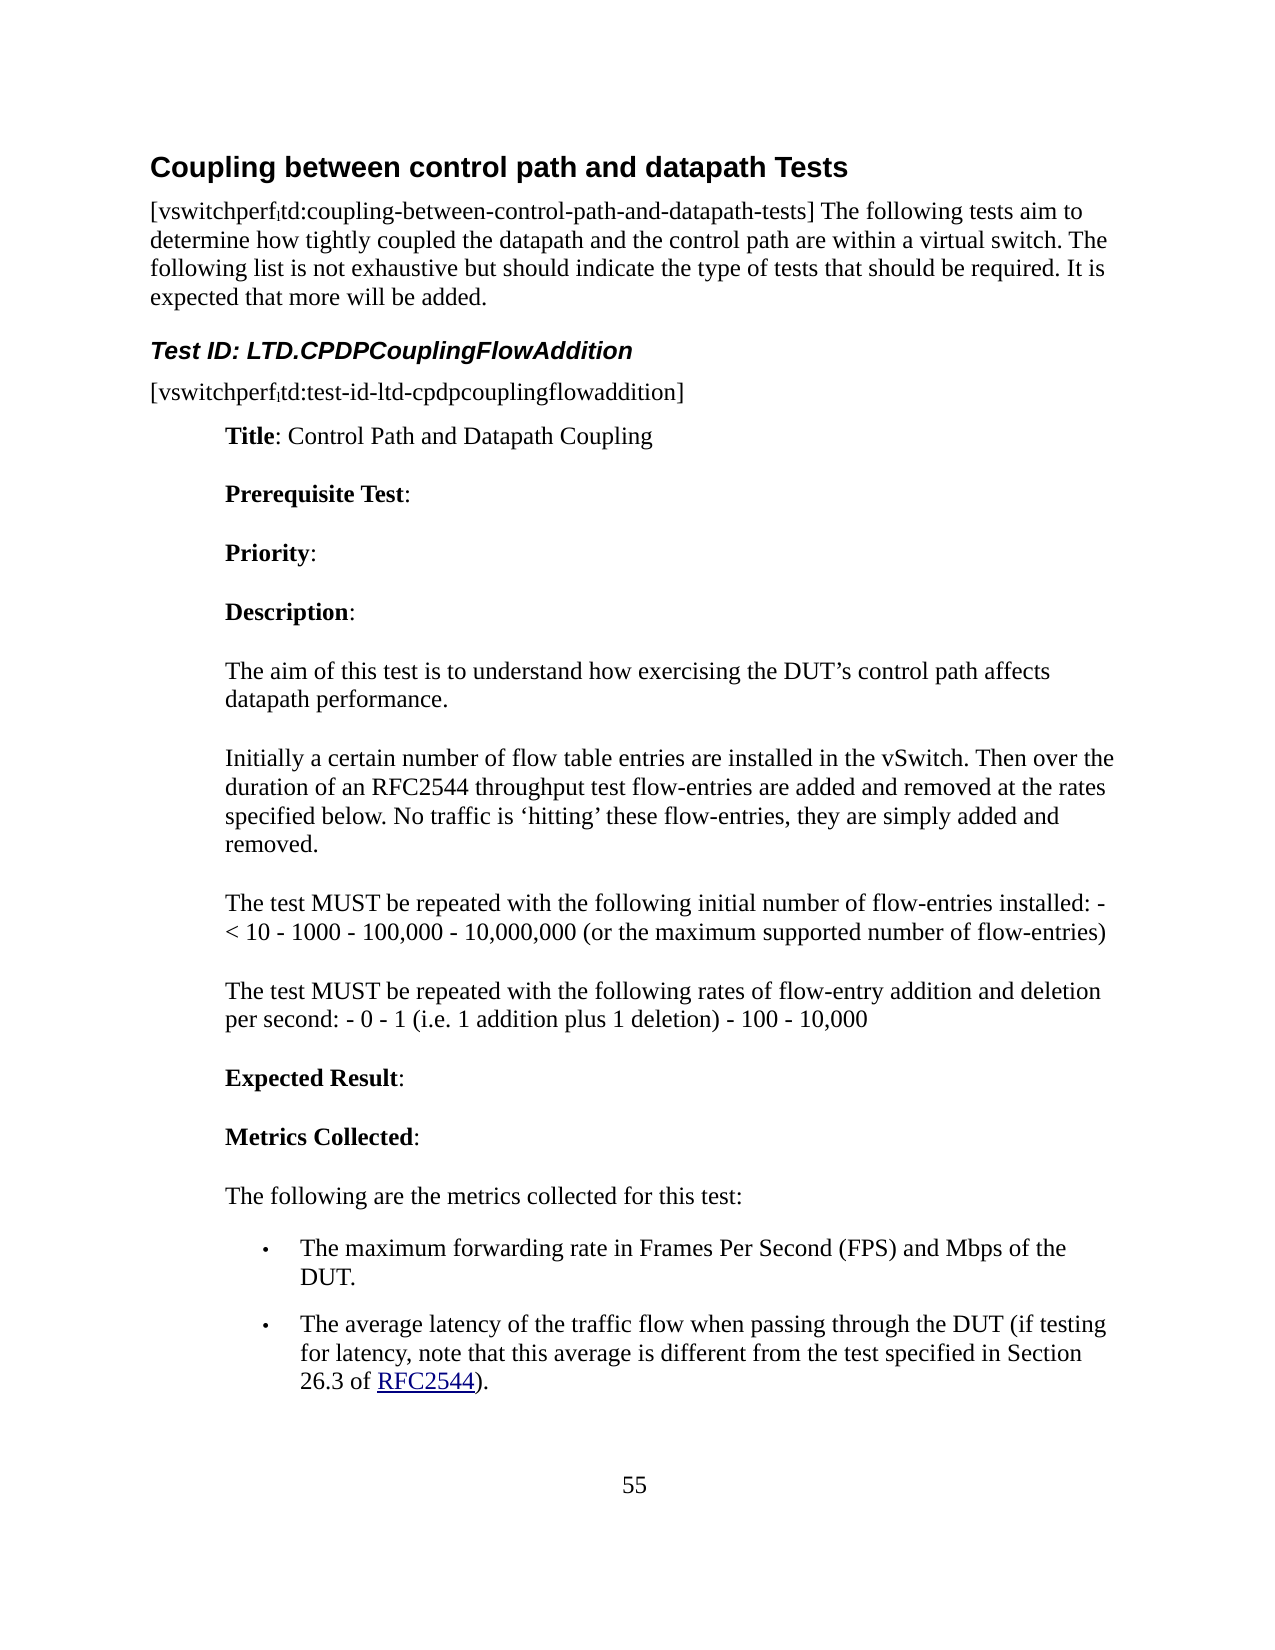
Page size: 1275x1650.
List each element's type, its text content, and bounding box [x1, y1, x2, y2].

text Metrics Collected: [225, 1122, 1125, 1151]
text Initially a certain number of flow table entries are installed in the vSwitch. Then over the duration of an RFC2544 throughput test flow-entries are added and removed at the rates specified below. No traffic is ‘hitting’ these flow-entries, they are simply added and removed. [225, 743, 1125, 858]
text The following are the metrics collected for this test: [225, 1181, 1125, 1209]
text The aim of this test is to understand how exercising the DUT’s control path affects datapath performance. [225, 656, 1125, 713]
subtitle Coupling between control path and datapath Tests [150, 150, 1125, 183]
text Priority: [225, 538, 1125, 567]
list The maximum forwarding rate in Frames Per Second (FPS) and Mbps of the DUT. [262, 1233, 1125, 1291]
text The test MUST be repeated with the following rates of flow-entry addition and deletion per second: - 0 - 1 (i.e. 1 addition plus 1 deletion) - 100 - 10,000 [225, 976, 1125, 1033]
text Expected Result: [225, 1063, 1125, 1092]
list The average latency of the traffic flow when passing through the DUT (if testing for latency, note that this average is different from the test specified in Section 26.3 of RFC2544). [262, 1309, 1125, 1395]
text Description: [225, 597, 1125, 626]
text [vswitchperfltd:coupling-between-control-path-and-datapath-tests] The following tests aim to determine how tightly coupled the datapath and the control path are within a virtual switch. The following list is not exhaustive but should indicate the type of tests that should be required. It is expected that more will be added. [150, 196, 1125, 311]
text Prerequisite Test: [225, 479, 1125, 508]
text [vswitchperfltd:test-id-ltd-cpdpcouplingflowaddition] [150, 377, 1125, 406]
text The test MUST be repeated with the following initial number of flow-entries installed: - < 10 - 1000 - 100,000 - 10,000,000 (or the maximum supported number of flow-entries) [225, 888, 1125, 946]
text Title: Control Path and Datapath Coupling [225, 421, 1125, 449]
subtitle Test ID: LTD.CPDPCouplingFlowAddition [150, 336, 1125, 364]
